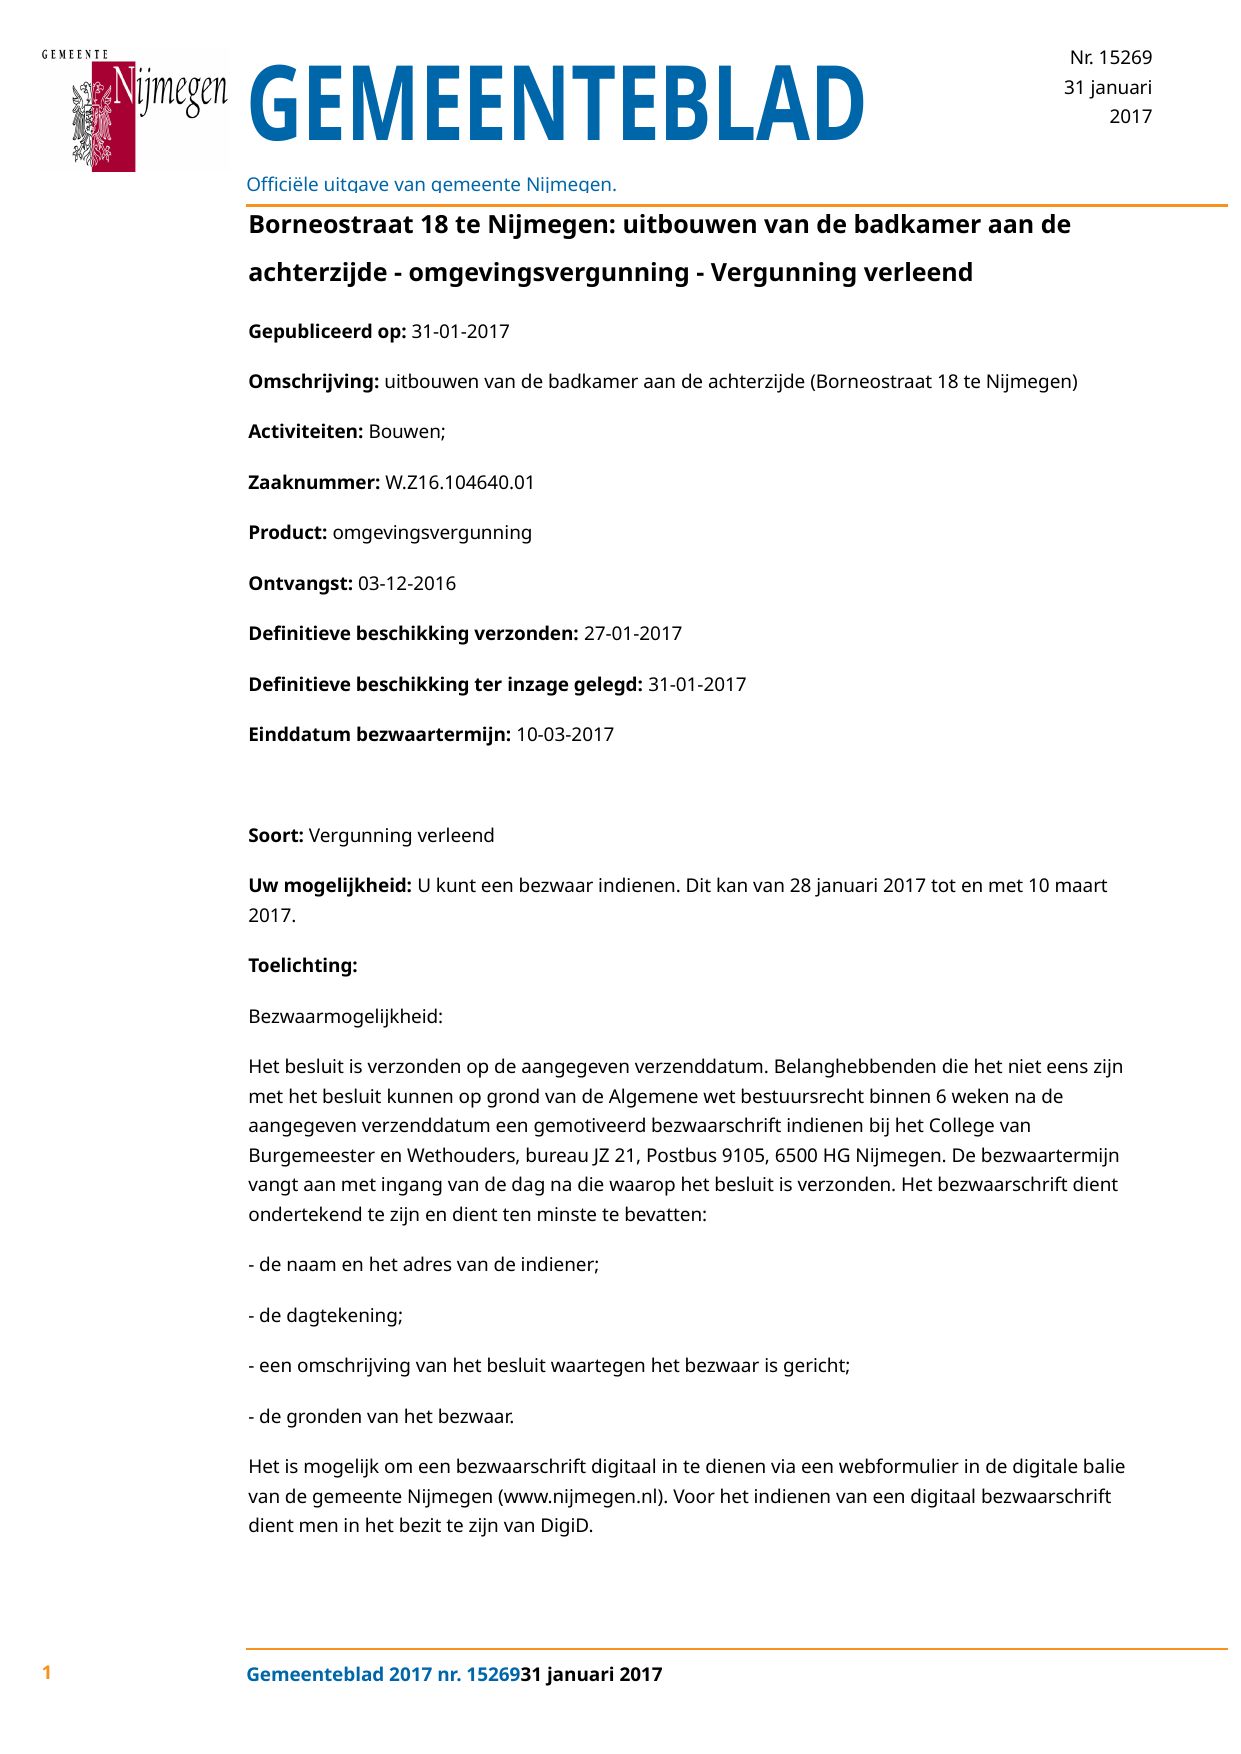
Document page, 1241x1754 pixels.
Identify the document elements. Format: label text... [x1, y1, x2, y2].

text Activiteiten: Bouwen; [248, 419, 1152, 444]
text Product: omgevingsvergunning [248, 519, 1152, 545]
text - de naam en het adres van de indiener; [248, 1252, 1152, 1277]
text - de gronden van het bezwaar. [248, 1403, 1152, 1429]
text Uw mogelijkheid: U kunt een bezwaar indienen. Dit kan van 28 januari 2017 tot en met 10 maart 2017. [248, 872, 1152, 928]
text Ontvangst: 03-12-2016 [248, 570, 1152, 596]
text Omschrijving: uitbouwen van de badkamer aan de achterzijde (Borneostraat 18 te Nijmegen) [248, 368, 1152, 394]
text Soort: Vergunning verleend [248, 822, 1152, 848]
text Einddatum bezwaartermijn: 10-03-2017 [248, 721, 1152, 747]
text Definitieve beschikking ter inzage gelegd: 31-01-2017 [248, 671, 1152, 697]
text Gepubliceerd op: 31-01-2017 [248, 318, 1152, 344]
text Zaaknummer: W.Z16.104640.01 [248, 469, 1152, 495]
text Het is mogelijk om een bezwaarschrift digitaal in te dienen via een webformulier in de digitale balie van de gemeente Nijmegen (www.nijmegen.nl). Voor het indienen van een digitaal bezwaarschrift dient men in het bezit te zijn van DigiD. [248, 1453, 1152, 1538]
text Het besluit is verzonden op de aangegeven verzenddatum. Belanghebbenden die het niet eens zijn met het besluit kunnen op grond van de Algemene wet bestuursrecht binnen 6 weken na de aangegeven verzenddatum een gemotiveerd bezwaarschrift indienen bij het College van Burgemeester en Wethouders, bureau JZ 21, Postbus 9105, 6500 HG Nijmegen. De bezwaartermijn vangt aan met ingang van de dag na die waarop het besluit is verzonden. Het bezwaarschrift dient ondertekend te zijn en dient ten minste te bevatten: [248, 1053, 1152, 1227]
text Definitieve beschikking verzonden: 27-01-2017 [248, 620, 1152, 646]
text Borneostraat 18 te Nijmegen: uitbouwen van de badkamer aan de achterzijde - omgevingsvergunning - Vergunning verleend [248, 207, 1152, 288]
text - de dagtekening; [248, 1302, 1152, 1328]
text Bezwaarmogelijkheid: [248, 1003, 1152, 1029]
text Toelichting: [248, 952, 1152, 978]
text - een omschrijving van het besluit waartegen het bezwaar is gericht; [248, 1352, 1152, 1378]
picture [41, 47, 231, 172]
